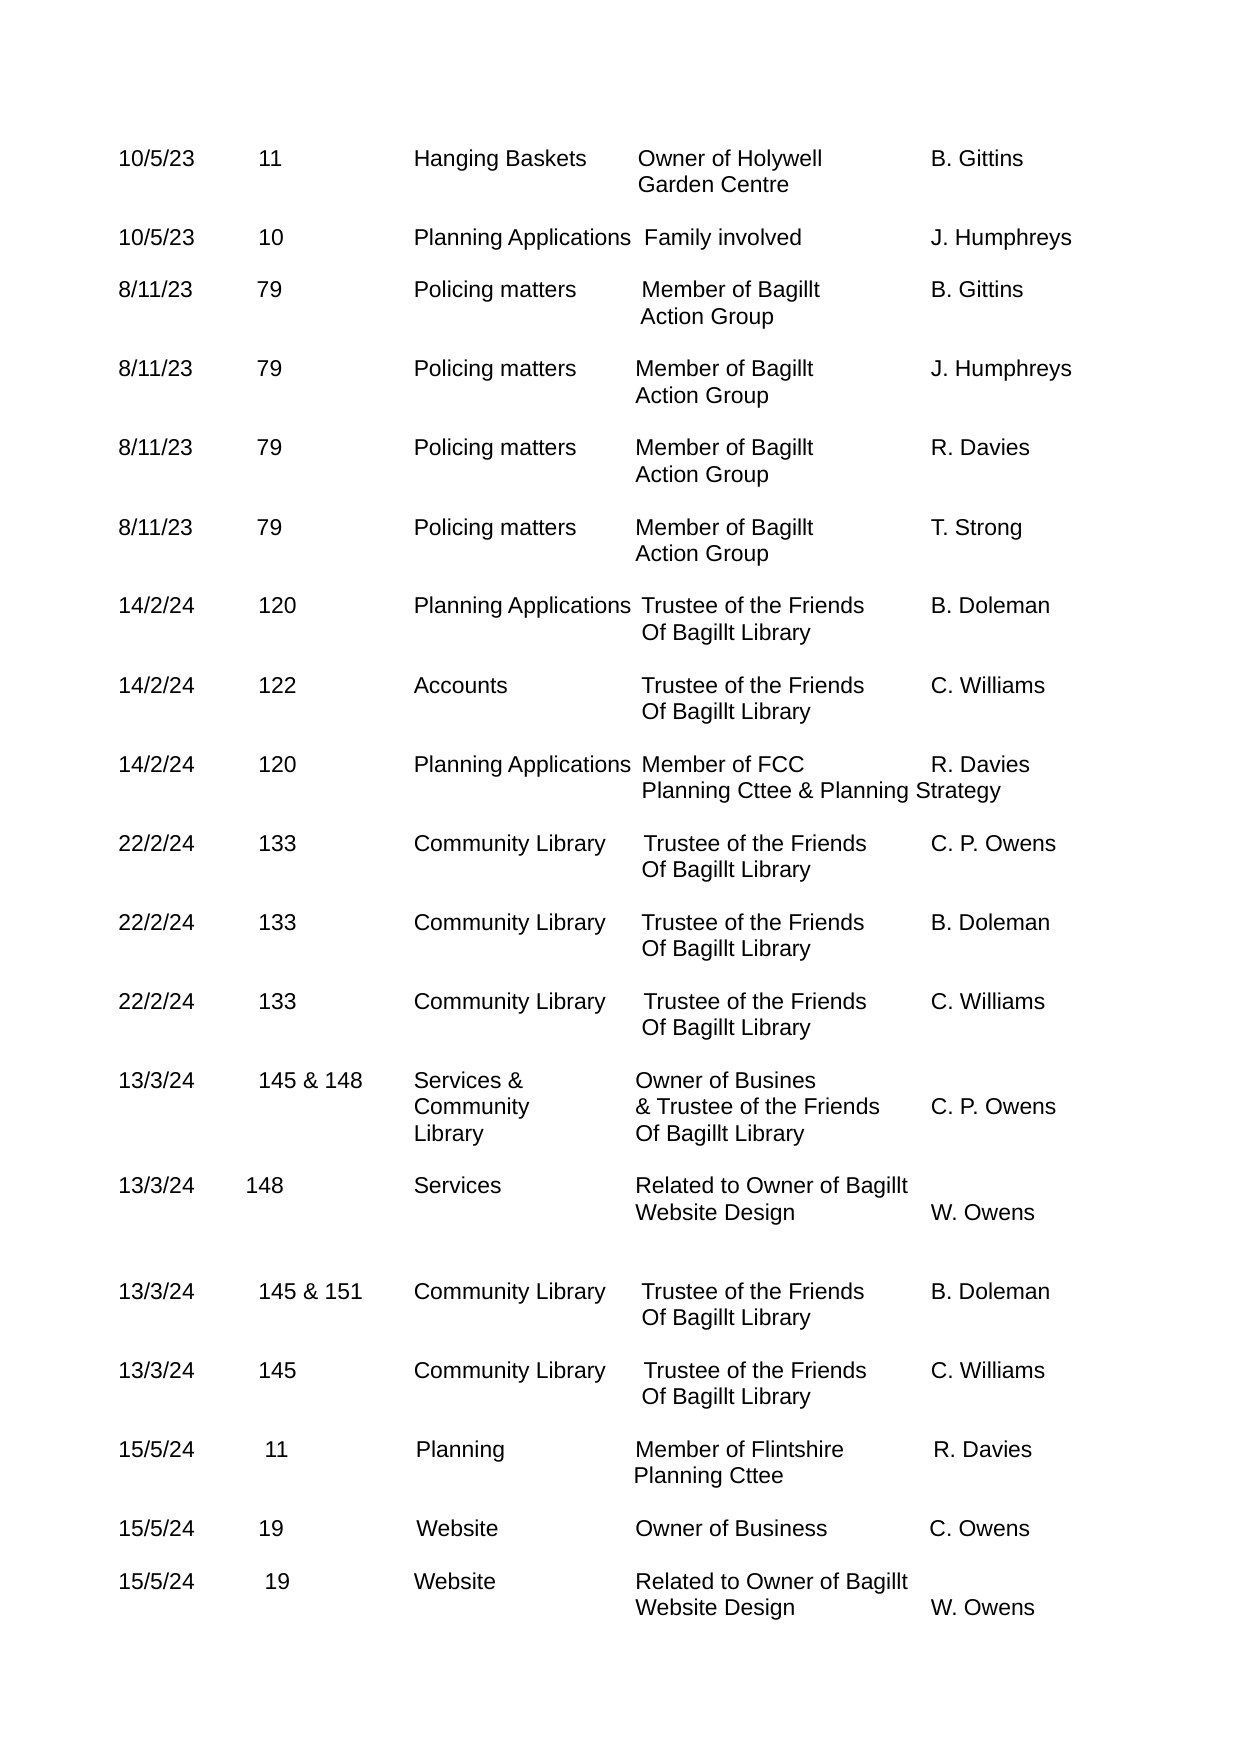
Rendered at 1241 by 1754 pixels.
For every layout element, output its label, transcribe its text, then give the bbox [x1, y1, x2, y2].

text Planning Cttee & Planning Strategy [118, 777, 1122, 803]
text Action Group [118, 303, 1122, 329]
text 22/2/24 133 Community Library Trustee of the Friends C. P. Owens [118, 830, 1122, 856]
text Of Bagillt Library [118, 619, 1122, 645]
text Action Group [118, 461, 1122, 487]
text Of Bagillt Library [118, 1383, 1122, 1409]
text 13/3/24 145 & 148 Services & Owner of Busines [118, 1067, 1122, 1093]
text Library Of Bagillt Library [118, 1119, 1122, 1146]
text 15/5/24 19 Website Related to Owner of Bagillt [118, 1568, 1122, 1594]
text Website Design W. Owens [340, 1199, 1122, 1225]
text 10/5/23 11 Hanging Baskets Owner of Holywell B. Gittins [118, 144, 1122, 171]
text Of Bagillt Library [118, 698, 1122, 724]
text 22/2/24 133 Community Library Trustee of the Friends B. Doleman [118, 909, 1122, 935]
text Action Group [118, 540, 1122, 566]
text 15/5/24 19 Website Owner of Business C. Owens [118, 1515, 1122, 1541]
text Of Bagillt Library [118, 1304, 1122, 1330]
text 8/11/23 79 Policing matters Member of Bagillt R. Davies [118, 434, 1122, 461]
text 10/5/23 10 Planning Applications Family involved J. Humphreys [118, 223, 1122, 250]
text 22/2/24 133 Community Library Trustee of the Friends C. Williams [118, 988, 1122, 1014]
text 14/2/24 122 Accounts Trustee of the Friends C. Williams [118, 672, 1122, 698]
text 8/11/23 79 Policing matters Member of Bagillt B. Gittins [118, 276, 1122, 303]
text Community & Trustee of the Friends C. P. Owens [340, 1093, 1122, 1119]
text Garden Centre [118, 171, 1122, 197]
text Of Bagillt Library [118, 1014, 1122, 1041]
text Action Group [118, 382, 1122, 408]
text 13/3/24 148 Services Related to Owner of Bagillt [118, 1172, 1122, 1199]
text 14/2/24 120 Planning Applications Trustee of the Friends B. Doleman [118, 592, 1122, 619]
text 15/5/24 11 Planning Member of Flintshire R. Davies [118, 1436, 1122, 1462]
text 8/11/23 79 Policing matters Member of Bagillt J. Humphreys [118, 355, 1122, 382]
text 13/3/24 145 & 151 Community Library Trustee of the Friends B. Doleman [118, 1278, 1122, 1304]
text Planning Cttee [118, 1462, 1122, 1515]
text Of Bagillt Library [118, 856, 1122, 882]
text Of Bagillt Library [118, 935, 1122, 961]
text 14/2/24 120 Planning Applications Member of FCC R. Davies [118, 751, 1122, 777]
text Website Design W. Owens [340, 1594, 1122, 1620]
text 8/11/23 79 Policing matters Member of Bagillt T. Strong [118, 513, 1122, 540]
text 13/3/24 145 Community Library Trustee of the Friends C. Williams [118, 1357, 1122, 1383]
